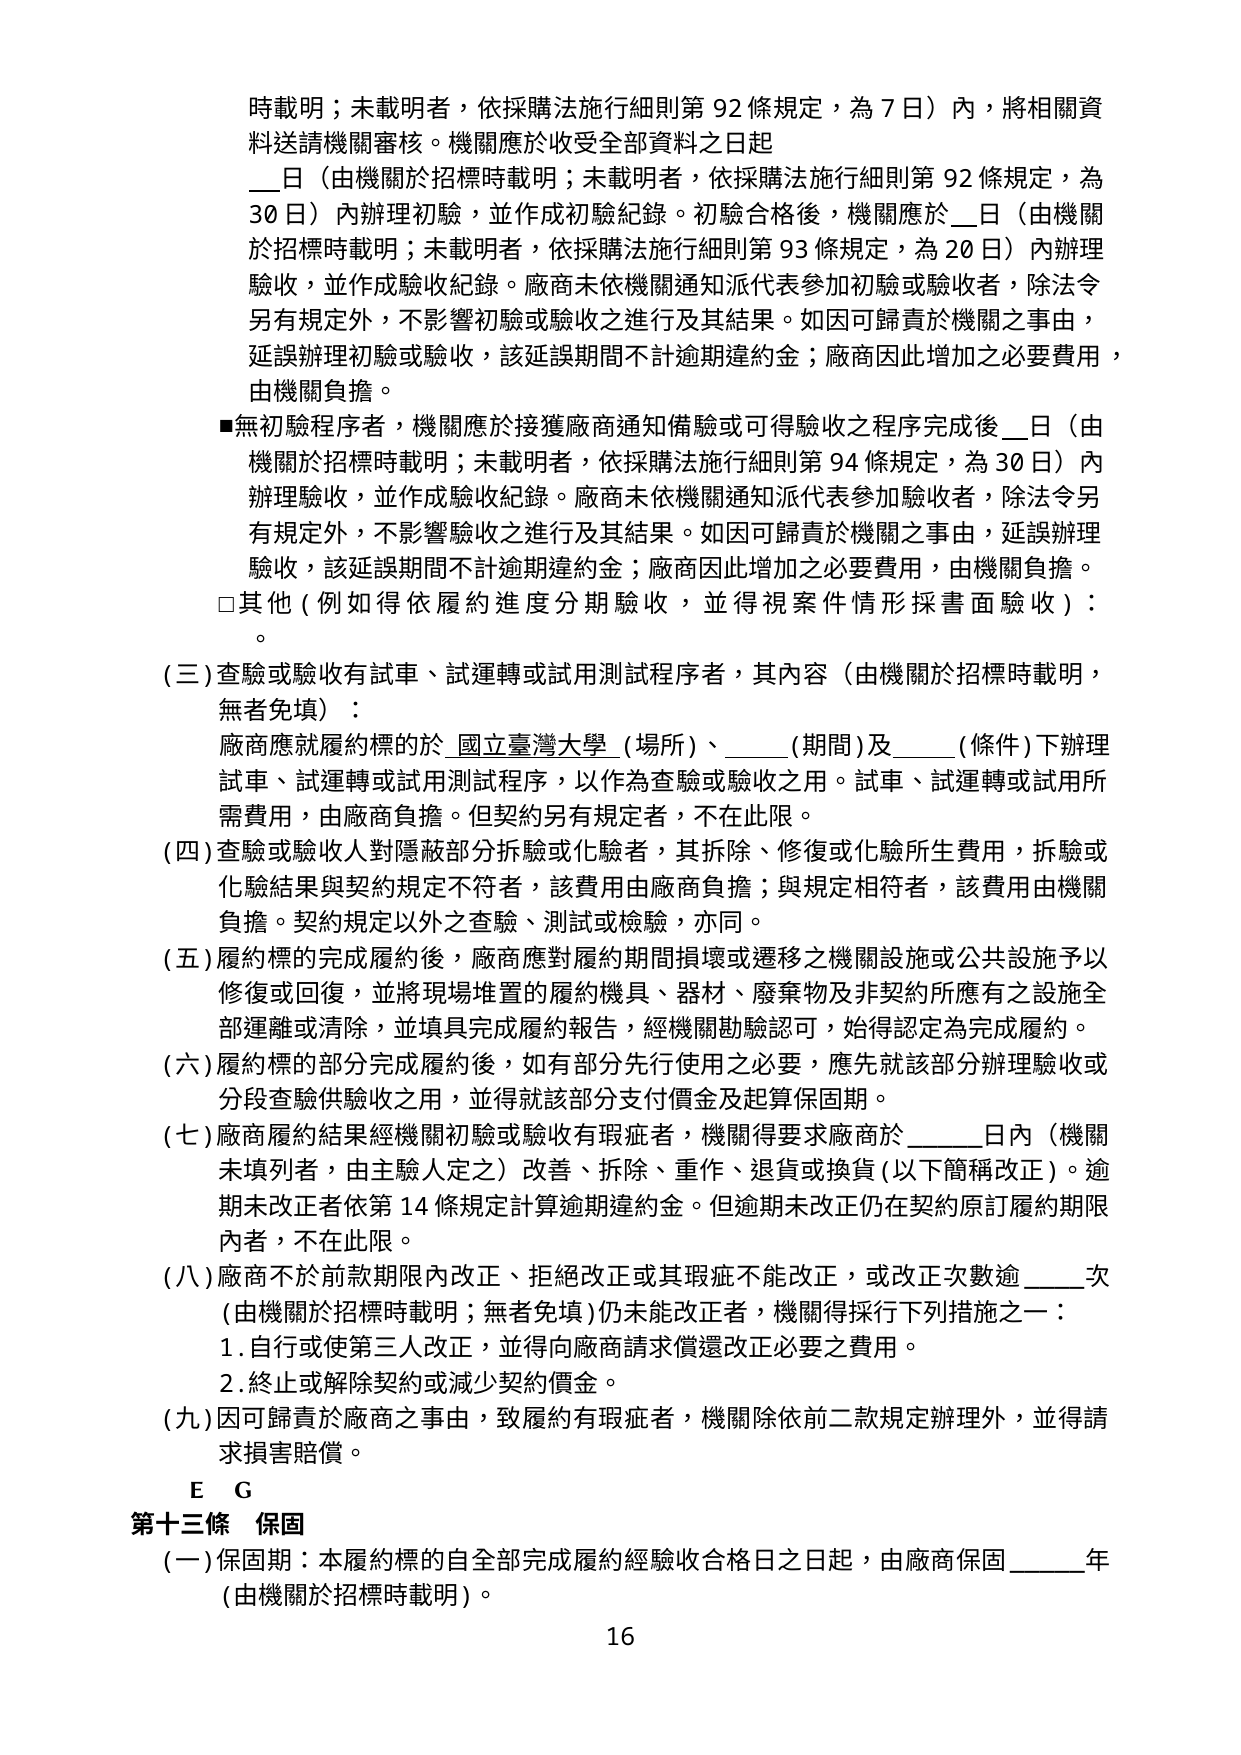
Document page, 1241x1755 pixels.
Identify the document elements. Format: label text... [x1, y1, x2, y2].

text (六)履約標的部分完成履約後，如有部分先行使用之必要，應先就該部分辦理驗收或分段查驗供驗收之用，並得就該部分支付價金及起算保固期。 [159, 1045, 1110, 1116]
text 廠商應就履約標的於 國立臺灣大學 (場所)、 (期間)及 (條件)下辦理試車、試運轉或試用測試程序，以作為查驗或驗收之用。試車、試運轉或試用所需費用，由廠商負擔。但契約另有規定者，不在此限。 [159, 726, 1110, 832]
text (九)因可歸責於廠商之事由，致履約有瑕疵者，機關除依前二款規定辦理外，並得請求損害賠償。 [159, 1399, 1110, 1470]
text (一)保固期：本履約標的自全部完成履約經驗收合格日之日起，由廠商保固_____年(由機關於招標時載明)。 [159, 1541, 1110, 1612]
text 時載明；未載明者，依採購法施行細則第92條規定，為7日）內，將相關資料送請機關審核。機關應於收受全部資料之日起 [218, 89, 1104, 159]
text (四)查驗或驗收人對隱蔽部分拆驗或化驗者，其拆除、修復或化驗所生費用，拆驗或化驗結果與契約規定不符者，該費用由廠商負擔；與規定相符者，該費用由機關負擔。契約規定以外之查驗、測試或檢驗，亦同。 [159, 832, 1110, 939]
text   [189, 1470, 1110, 1505]
text (三)查驗或驗收有試車、試運轉或試用測試程序者，其內容（由機關於招標時載明，無者免填）： [159, 655, 1110, 726]
text 第十三條 保固 [130, 1505, 1110, 1541]
text 1.自行或使第三人改正，並得向廠商請求償還改正必要之費用。 [218, 1328, 1104, 1364]
text □其他(例如得依履約進度分期驗收，並得視案件情形採書面驗收)： 。 [218, 584, 1104, 655]
text (八)廠商不於前款期限內改正、拒絕改正或其瑕疵不能改正，或改正次數逾____次(由機關於招標時載明；無者免填)仍未能改正者，機關得採行下列措施之一： [159, 1257, 1110, 1328]
text 2.終止或解除契約或減少契約價金。 [218, 1364, 1104, 1399]
text 日（由機關於招標時載明；未載明者，依採購法施行細則第92條規定，為30日）內辦理初驗，並作成初驗紀錄。初驗合格後，機關應於 日（由機關於招標時載明；未載明者，依採購法施行細則第93條規定，為20日）內辦理驗收，並作成驗收紀錄。廠商未依機關通知派代表參加初驗或驗收者，除法令另有規定外，不影響初驗或驗收之進行及其結果。如因可歸責於機關之事由，延誤辦理初驗或驗收，該延誤期間不計逾期違約金；廠商因此增加之必要費用，由機關負擔。 [218, 159, 1104, 407]
text (五)履約標的完成履約後，廠商應對履約期間損壞或遷移之機關設施或公共設施予以修復或回復，並將現場堆置的履約機具、器材、廢棄物及非契約所應有之設施全部運離或清除，並填具完成履約報告，經機關勘驗認可，始得認定為完成履約。 [159, 939, 1110, 1045]
text (七)廠商履約結果經機關初驗或驗收有瑕疵者，機關得要求廠商於_____日內（機關未填列者，由主驗人定之）改善、拆除、重作、退貨或換貨(以下簡稱改正)。逾期未改正者依第14條規定計算逾期違約金。但逾期未改正仍在契約原訂履約期限內者，不在此限。 [159, 1116, 1110, 1257]
text ■無初驗程序者，機關應於接獲廠商通知備驗或可得驗收之程序完成後 日（由機關於招標時載明；未載明者，依採購法施行細則第94條規定，為30日）內辦理驗收，並作成驗收紀錄。廠商未依機關通知派代表參加驗收者，除法令另有規定外，不影響驗收之進行及其結果。如因可歸責於機關之事由，延誤辦理驗收，該延誤期間不計逾期違約金；廠商因此增加之必要費用，由機關負擔。 [218, 407, 1104, 584]
